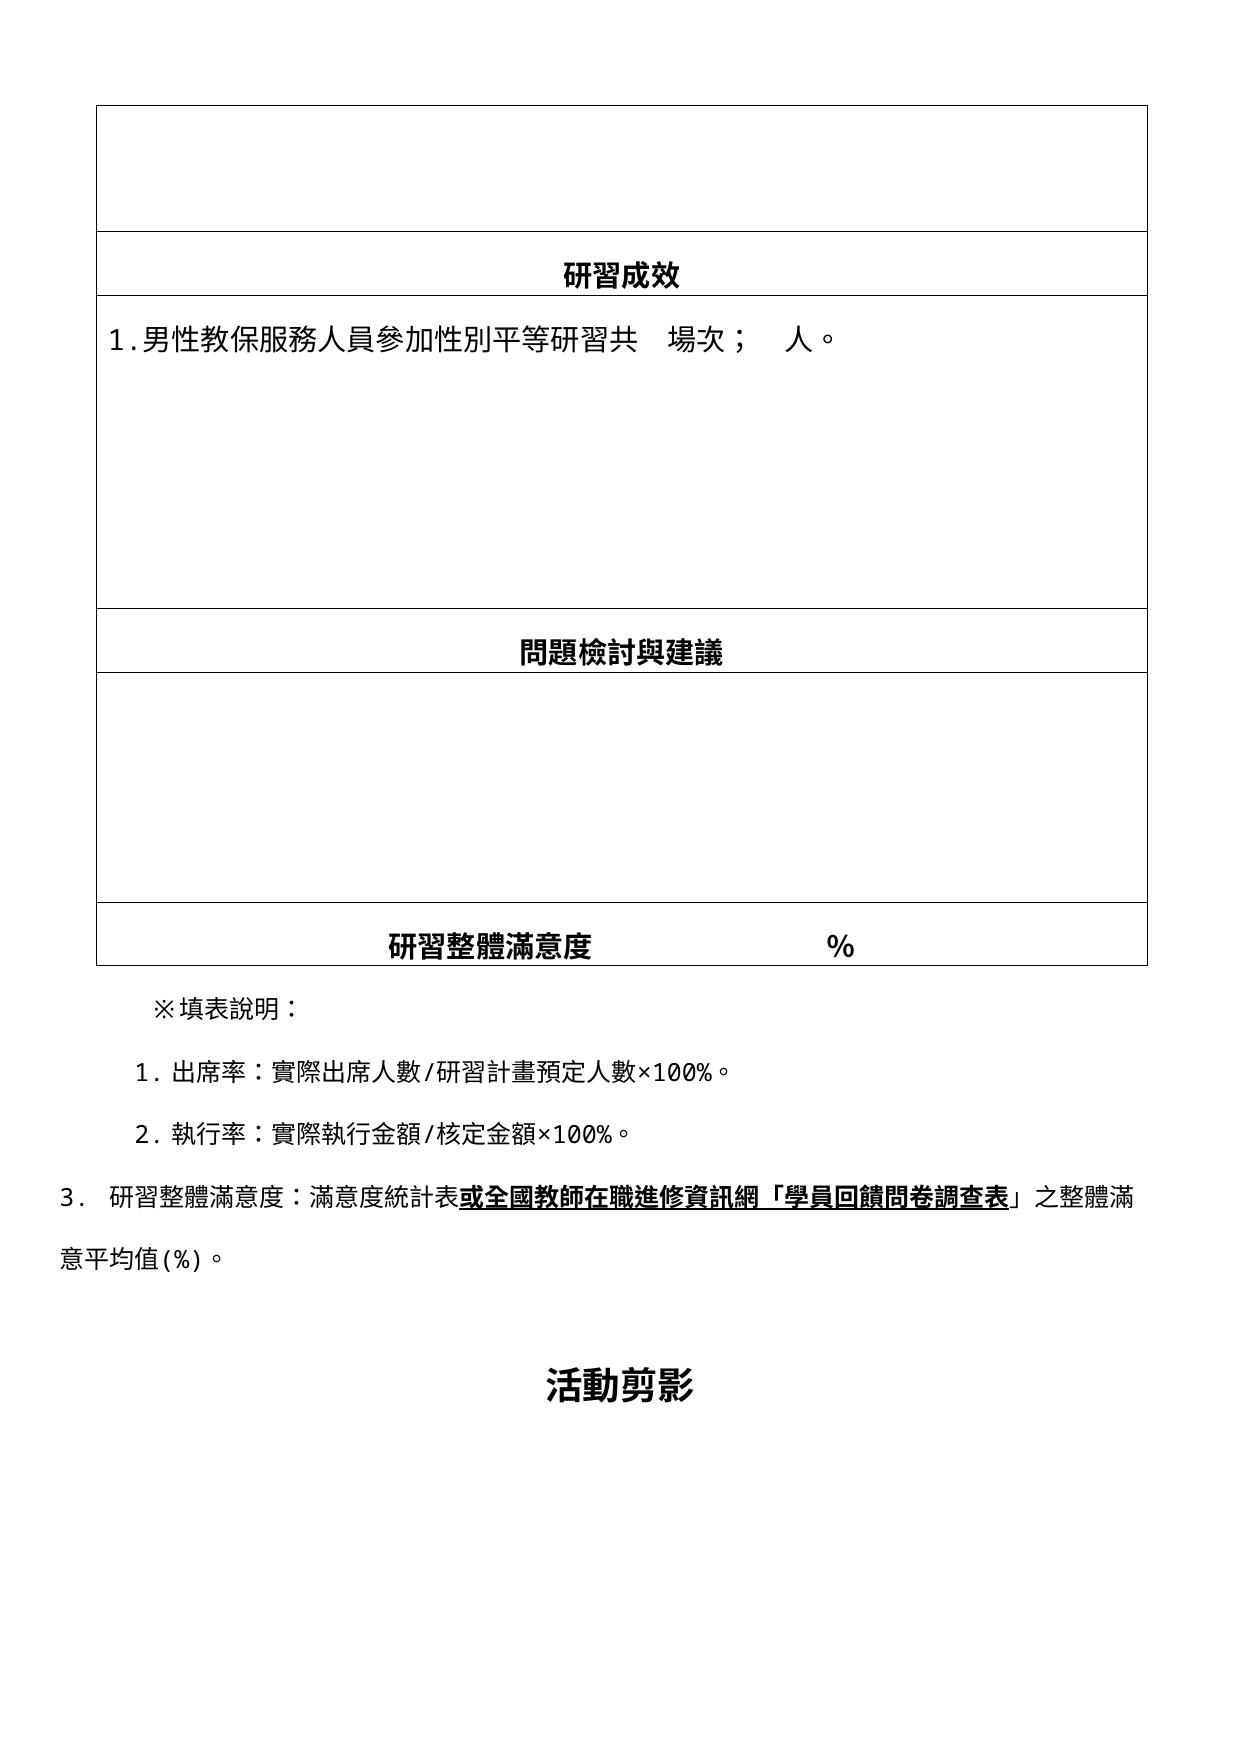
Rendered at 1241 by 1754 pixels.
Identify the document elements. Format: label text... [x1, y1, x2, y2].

table_cell 1.男性教保服務人員參加性別平等研習共 場次； 人。 [97, 296, 1147, 608]
list 出席率：實際出席人數/研習計畫預定人數×100%。 [134, 1029, 1181, 1091]
text 活動剪影 [59, 1341, 1181, 1404]
list 研習整體滿意度：滿意度統計表或全國教師在職進修資訊網「學員回饋問卷調查表」之整體滿意平均值(%)。 [59, 1154, 1152, 1279]
table_cell [97, 673, 1147, 902]
table_cell 問題檢討與建議 [97, 609, 1147, 672]
text ※填表說明： [59, 966, 1181, 1029]
list 執行率：實際執行金額/核定金額×100%。 [134, 1091, 1181, 1154]
table_cell [97, 106, 1147, 231]
table_cell 研習成效 [97, 232, 1147, 294]
table_cell 研習整體滿意度 ％ [97, 903, 1147, 965]
